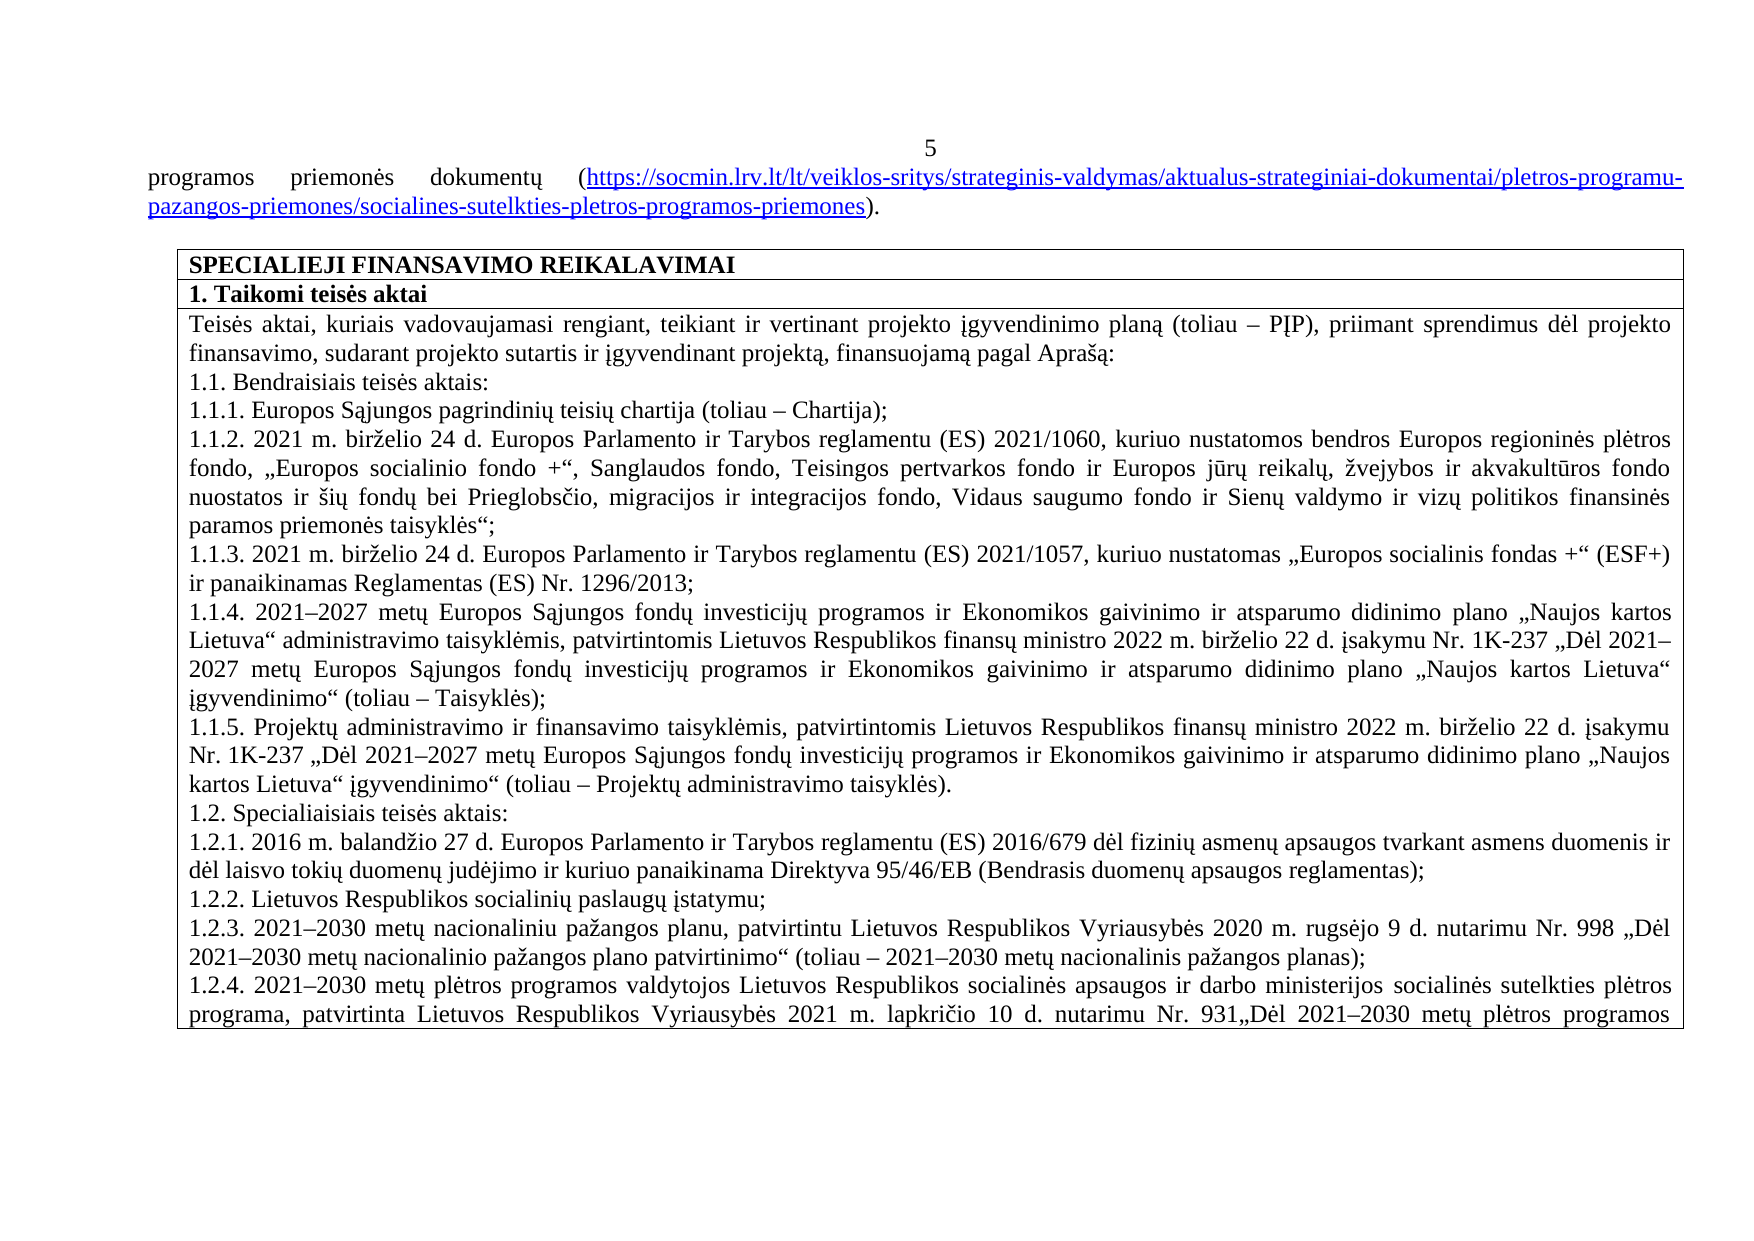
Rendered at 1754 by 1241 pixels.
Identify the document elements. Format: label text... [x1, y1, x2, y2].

text programos priemonės dokumentų (https://socmin.lrv.lt/lt/veiklos-sritys/strateginis-valdymas/aktualus-strateginiai-dokumentai/pletros-programu-pazangos-priemones/socialines-sutelkties-pletros-programos-priemones). [148, 162, 1683, 220]
table_header SPECIALIEJI FINANSAVIMO REIKALAVIMAI [178, 250, 1683, 278]
table_cell Teisės aktai, kuriais vadovaujamasi rengiant, teikiant ir vertinant projekto įgyvendinimo planą (toliau – PĮP), priimant sprendimus dėl projekto finansavimo, sudarant projekto sutartis ir įgyvendinant projektą, finansuojamą pagal Aprašą: 1.1. Bendraisiais teisės aktais: 1.1.1. Europos Sąjungos pagrindinių teisių chartija (toliau – Chartija); 1.1.2. 2021 m. birželio 24 d. Europos Parlamento ir Tarybos reglamentu (ES) 2021/1060, kuriuo nustatomos bendros Europos regioninės plėtros fondo, „Europos socialinio fondo +“, Sanglaudos fondo, Teisingos pertvarkos fondo ir Europos jūrų reikalų, žvejybos ir akvakultūros fondo nuostatos ir šių fondų bei Prieglobsčio, migracijos ir integracijos fondo, Vidaus saugumo fondo ir Sienų valdymo ir vizų politikos finansinės paramos priemonės taisyklės“; 1.1.3. 2021 m. birželio 24 d. Europos Parlamento ir Tarybos reglamentu (ES) 2021/1057, kuriuo nustatomas „Europos socialinis fondas +“ (ESF+) ir panaikinamas Reglamentas (ES) Nr. 1296/2013; 1.1.4. 2021–2027 metų Europos Sąjungos fondų investicijų programos ir Ekonomikos gaivinimo ir atsparumo didinimo plano „Naujos kartos Lietuva“ administravimo taisyklėmis, patvirtintomis Lietuvos Respublikos finansų ministro 2022 m. birželio 22 d. įsakymu Nr. 1K-237 „Dėl 2021–2027 metų Europos Sąjungos fondų investicijų programos ir Ekonomikos gaivinimo ir atsparumo didinimo plano „Naujos kartos Lietuva“ įgyvendinimo“ (toliau – Taisyklės); 1.1.5. Projektų administravimo ir finansavimo taisyklėmis, patvirtintomis Lietuvos Respublikos finansų ministro 2022 m. birželio 22 d. įsakymu Nr. 1K‑237 „Dėl 2021–2027 metų Europos Sąjungos fondų investicijų programos ir Ekonomikos gaivinimo ir atsparumo didinimo plano „Naujos kartos Lietuva“ įgyvendinimo“ (toliau – Projektų administravimo taisyklės). 1.2. Specialiaisiais teisės aktais: 1.2.1. 2016 m. balandžio 27 d. Europos Parlamento ir Tarybos reglamentu (ES) 2016/679 dėl fizinių asmenų apsaugos tvarkant asmens duomenis ir dėl laisvo tokių duomenų judėjimo ir kuriuo panaikinama Direktyva 95/46/EB (Bendrasis duomenų apsaugos reglamentas); 1.2.2. Lietuvos Respublikos socialinių paslaugų įstatymu; 1.2.3. 2021–2030 metų nacionaliniu pažangos planu, patvirtintu Lietuvos Respublikos Vyriausybės 2020 m. rugsėjo 9 d. nutarimu Nr. 998 „Dėl 2021–2030 metų nacionalinio pažangos plano patvirtinimo“ (toliau – 2021–2030 metų nacionalinis pažangos planas); 1.2.4. 2021–2030 metų plėtros programos valdytojos Lietuvos Respublikos socialinės apsaugos ir darbo ministerijos socialinės sutelkties plėtros programa, patvirtinta Lietuvos Respublikos Vyriausybės 2021 m. lapkričio 10 d. nutarimu Nr. 931„Dėl 2021–2030 metų plėtros programos [178, 309, 1683, 1028]
table_cell 1. Taikomi teisės aktai [178, 280, 1683, 308]
